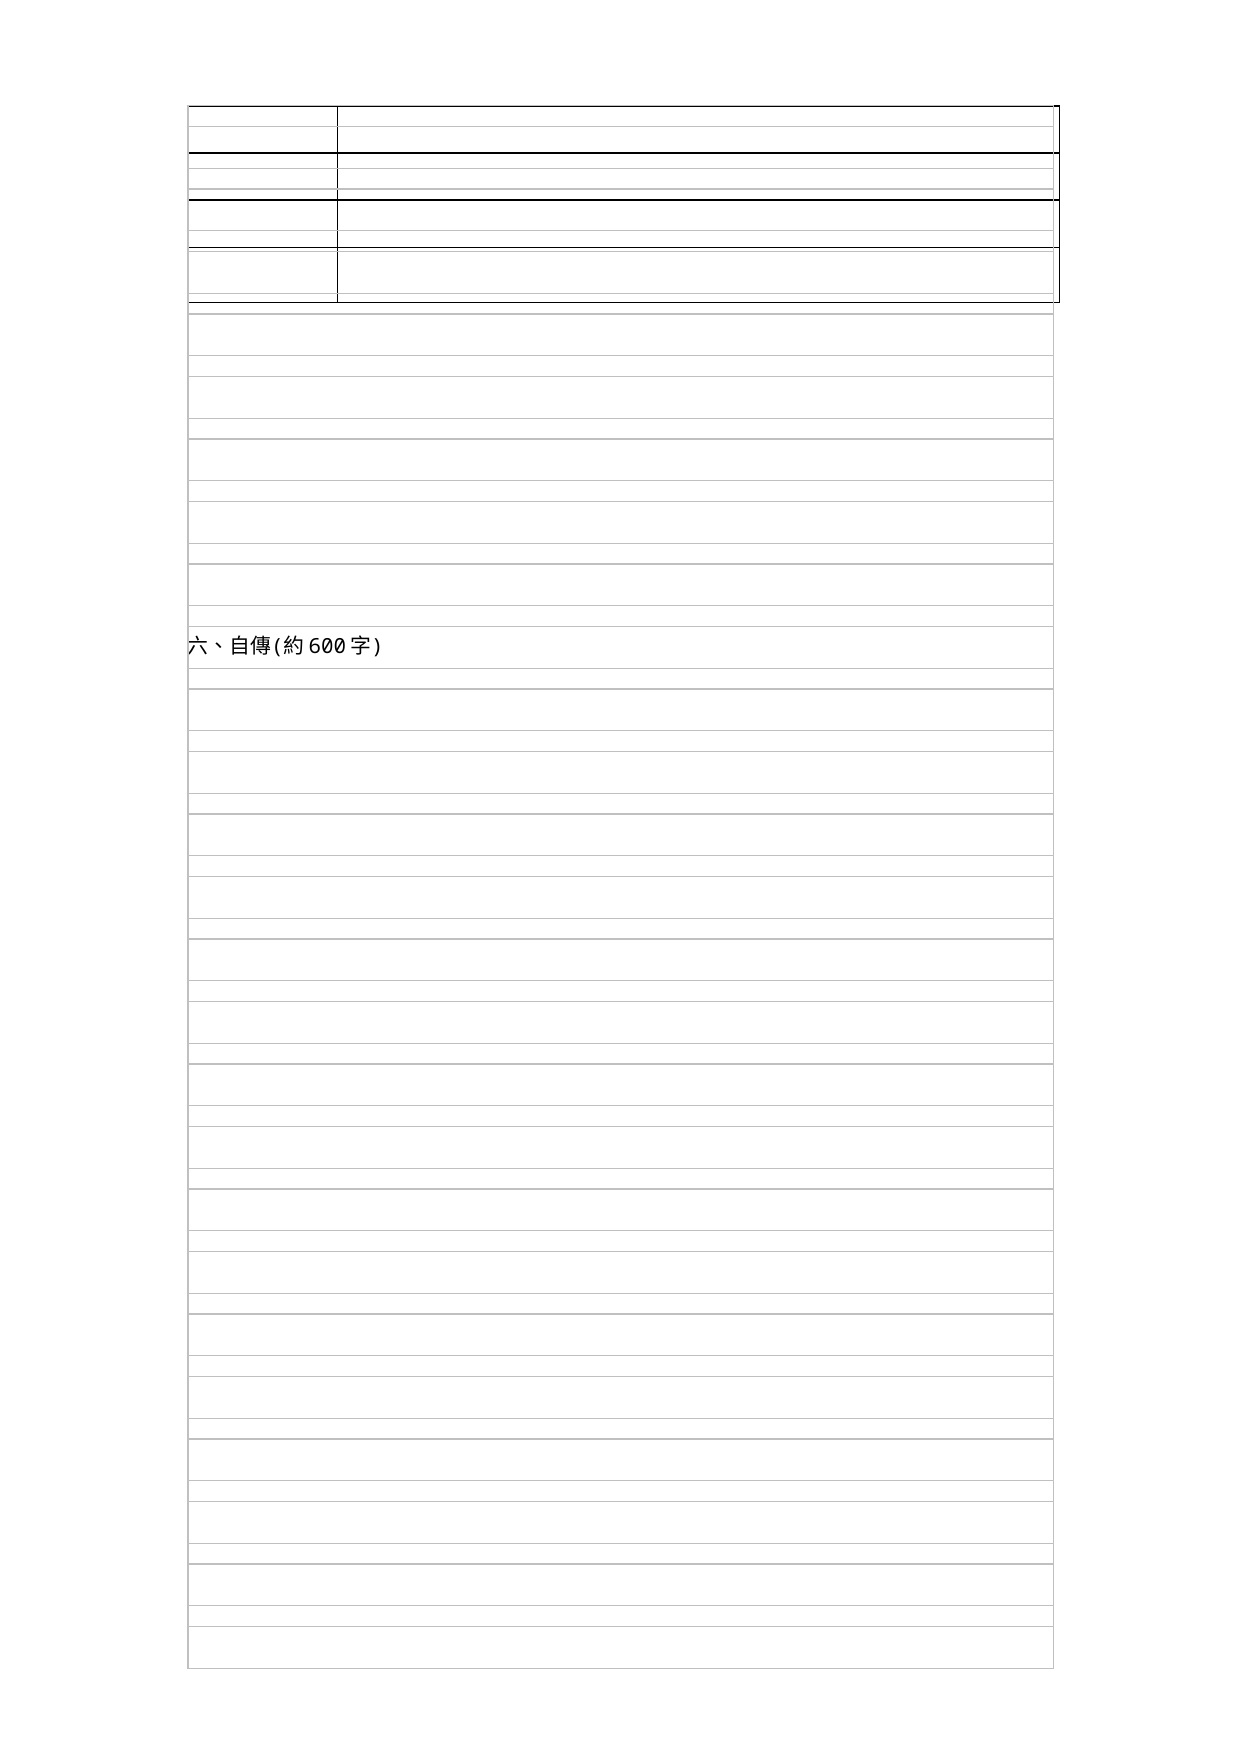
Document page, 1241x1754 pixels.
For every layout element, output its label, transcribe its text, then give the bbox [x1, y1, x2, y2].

table_cell [338, 169, 1053, 188]
table_cell [338, 201, 1053, 230]
table_cell [338, 252, 1053, 293]
table_cell [1054, 201, 1059, 246]
table_cell [338, 154, 1053, 168]
table_cell [189, 231, 337, 246]
table_cell [189, 154, 337, 168]
table_cell [1054, 154, 1059, 199]
table_cell [1054, 107, 1059, 152]
table_cell [338, 107, 1053, 126]
text [189, 606, 1053, 626]
table_cell [338, 294, 1053, 302]
table_cell [189, 201, 337, 230]
table_cell [189, 169, 337, 188]
table_cell [189, 127, 337, 152]
text 六、自傳(約600字) [189, 627, 1053, 666]
table_cell [338, 127, 1053, 152]
table_cell [338, 190, 1053, 199]
table_cell [189, 294, 337, 302]
table_cell [1054, 248, 1059, 302]
table_cell [189, 252, 337, 293]
table_cell [338, 231, 1053, 246]
table_cell [189, 107, 337, 126]
table_cell [189, 190, 337, 199]
